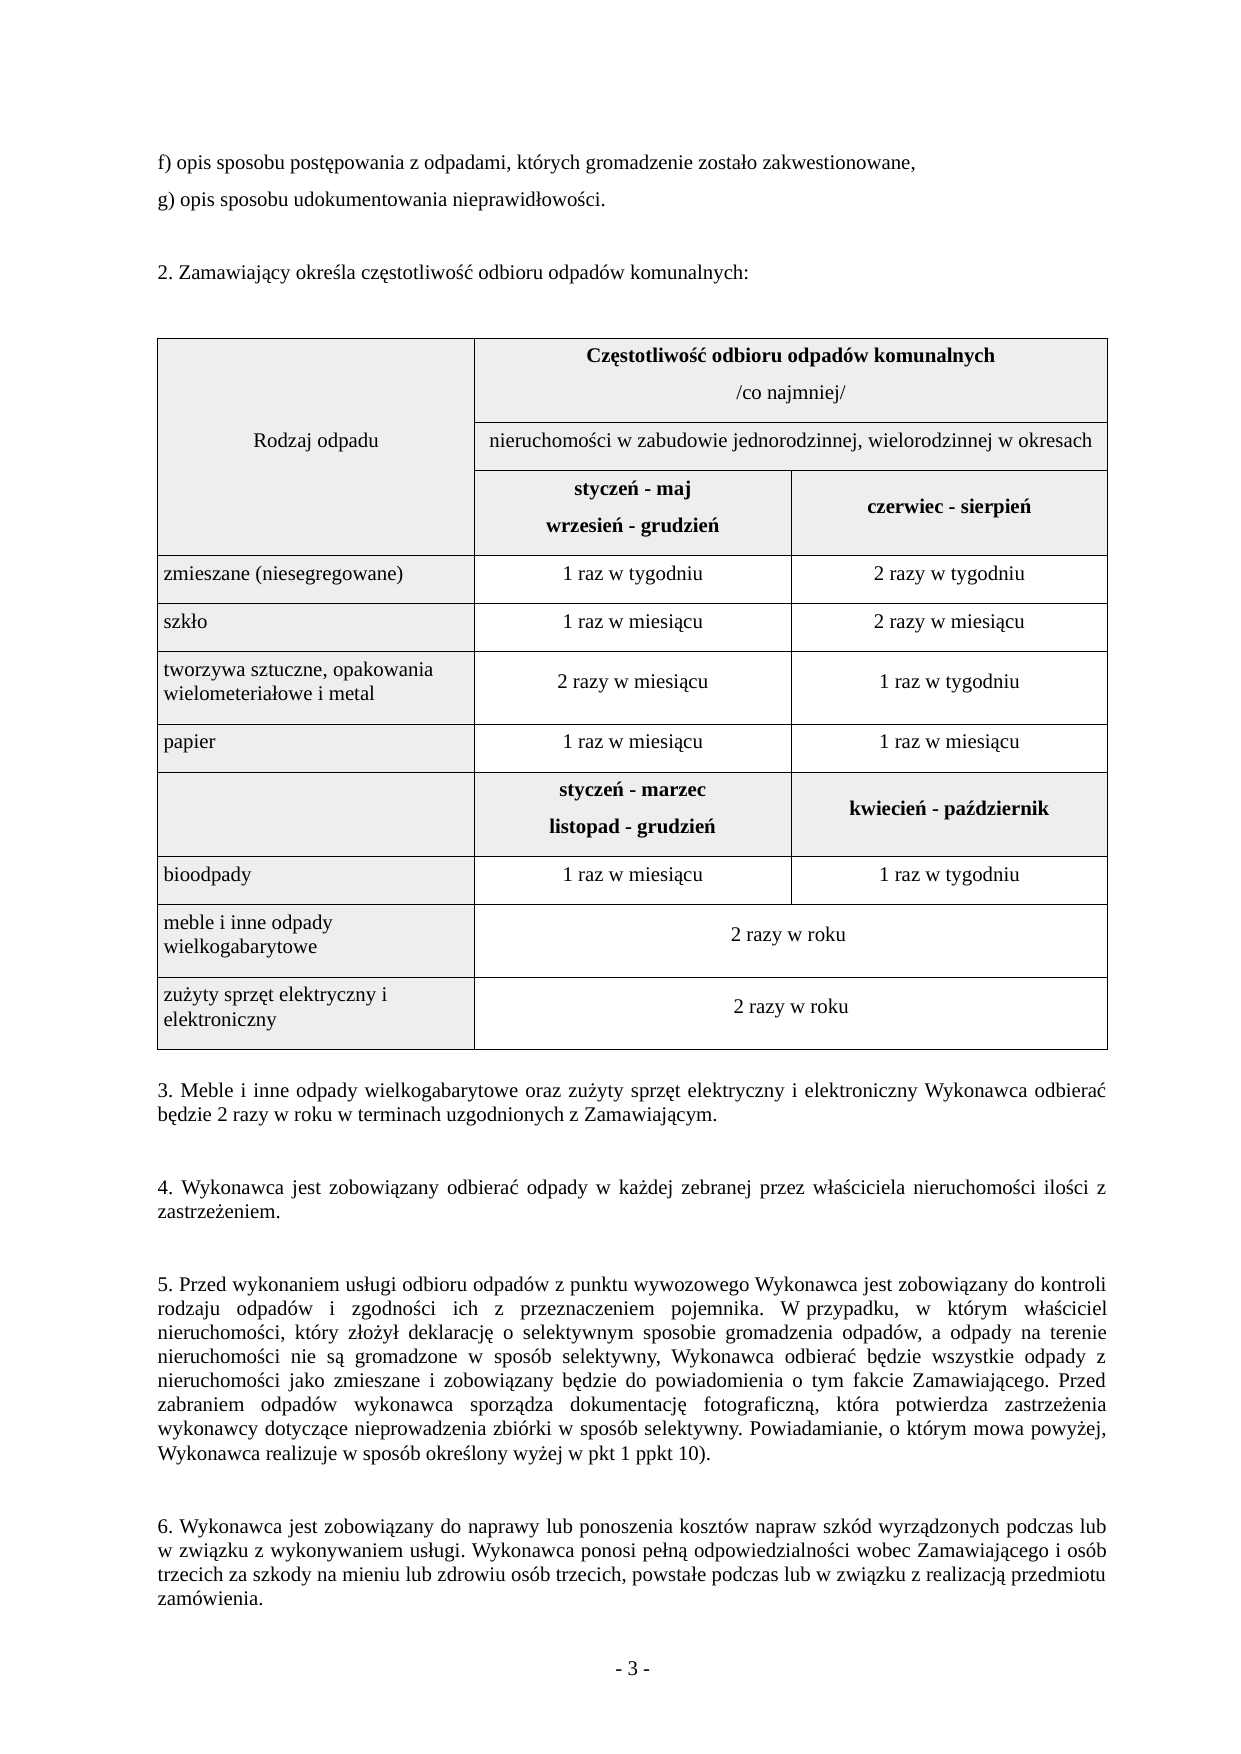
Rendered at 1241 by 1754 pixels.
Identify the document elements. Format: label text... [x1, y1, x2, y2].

table_cell zmieszane (niesegregowane) [158, 556, 474, 603]
table_cell 1 raz w tygodniu [792, 857, 1107, 904]
text g) opis sposobu udokumentowania nieprawidłowości. [157, 187, 1107, 211]
table_cell 2 razy w miesiącu [475, 652, 791, 723]
text 3. Meble i inne odpady wielkogabarytowe oraz zużyty sprzęt elektryczny i elektroniczny Wykonawca odbierać będzie 2 razy w roku w terminach uzgodnionych z Zamawiającym. [157, 1078, 1107, 1126]
table_cell 2 razy w roku [475, 978, 1107, 1049]
table_header Rodzaj odpadu [158, 339, 474, 555]
table_cell 2 razy w roku [475, 905, 1107, 977]
text f) opis sposobu postępowania z odpadami, których gromadzenie zostało zakwestionowane, [157, 150, 1107, 174]
table_cell tworzywa sztuczne, opakowania wielometeriałowe i metal [158, 652, 474, 723]
table_cell bioodpady [158, 857, 474, 904]
table_header Częstotliwość odbioru odpadów komunalnych /co najmniej/ [475, 339, 1107, 422]
table_cell papier [158, 725, 474, 772]
table_cell 2 razy w tygodniu [792, 556, 1107, 603]
table_cell styczeń - marzec listopad - grudzień [475, 773, 791, 856]
table_cell kwiecień - październik [792, 773, 1107, 856]
table_cell 1 raz w miesiącu [792, 725, 1107, 772]
text 2. Zamawiający określa częstotliwość odbioru odpadów komunalnych: [157, 260, 1107, 284]
table_cell styczeń - maj wrzesień - grudzień [475, 471, 791, 555]
table_cell [158, 773, 474, 856]
table_cell 1 raz w miesiącu [475, 725, 791, 772]
table_cell 2 razy w miesiącu [792, 604, 1107, 651]
text 6. Wykonawca jest zobowiązany do naprawy lub ponoszenia kosztów napraw szkód wyrządzonych podczas lub w związku z wykonywaniem usługi. Wykonawca ponosi pełną odpowiedzialności wobec Zamawiającego i osób trzecich za szkody na mieniu lub zdrowiu osób trzecich, powstałe podczas lub w związku z realizacją przedmiotu zamówienia. [157, 1513, 1107, 1610]
text 5. Przed wykonaniem usługi odbioru odpadów z punktu wywozowego Wykonawca jest zobowiązany do kontroli rodzaju odpadów i zgodności ich z przeznaczeniem pojemnika. W przypadku, w którym właściciel nieruchomości, który złożył deklarację o selektywnym sposobie gromadzenia odpadów, a odpady na terenie nieruchomości nie są gromadzone w sposób selektywny, Wykonawca odbierać będzie wszystkie odpady z nieruchomości jako zmieszane i zobowiązany będzie do powiadomienia o tym fakcie Zamawiającego. Przed zabraniem odpadów wykonawca sporządza dokumentację fotograficzną, która potwierdza zastrzeżenia wykonawcy dotyczące nieprowadzenia zbiórki w sposób selektywny. Powiadamianie, o którym mowa powyżej, Wykonawca realizuje w sposób określony wyżej w pkt 1 ppkt 10). [157, 1272, 1107, 1464]
table_cell nieruchomości w zabudowie jednorodzinnej, wielorodzinnej w okresach [475, 423, 1107, 470]
table_cell zużyty sprzęt elektryczny i elektroniczny [158, 978, 474, 1049]
table_cell 1 raz w miesiącu [475, 857, 791, 904]
table_cell 1 raz w miesiącu [475, 604, 791, 651]
table_cell meble i inne odpady wielkogabarytowe [158, 905, 474, 977]
table_cell szkło [158, 604, 474, 651]
table_cell 1 raz w tygodniu [792, 652, 1107, 723]
text 4. Wykonawca jest zobowiązany odbierać odpady w każdej zebranej przez właściciela nieruchomości ilości z zastrzeżeniem. [157, 1175, 1107, 1223]
table_cell 1 raz w tygodniu [475, 556, 791, 603]
table_cell czerwiec - sierpień [792, 471, 1107, 555]
